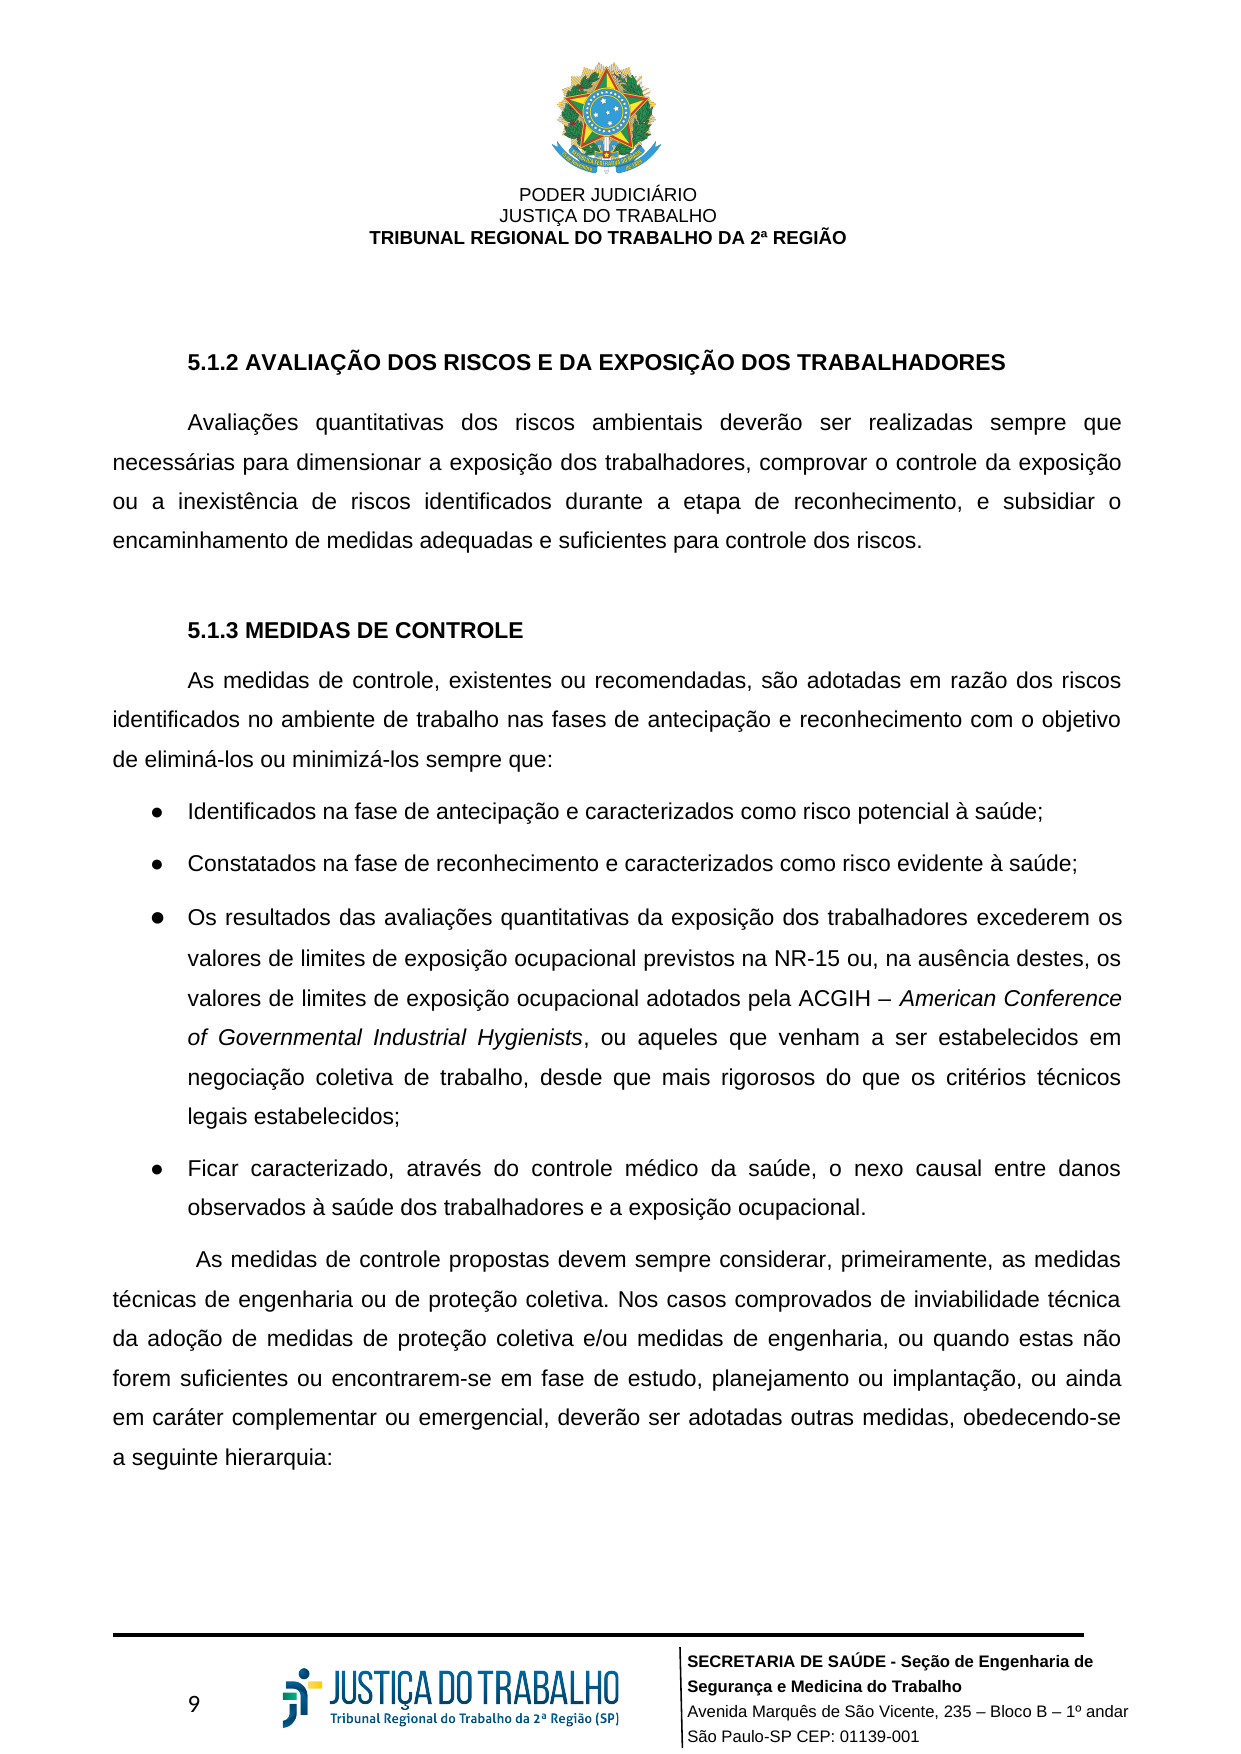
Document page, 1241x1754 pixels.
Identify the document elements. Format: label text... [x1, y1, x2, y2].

picture [551, 62, 662, 174]
list Ficar caracterizado, através do controle médico da saúde, o nexo causal entre danos observados à saúde dos trabalhadores e a exposição ocupacional. [150, 1155, 1122, 1221]
text As medidas de controle propostas devem sempre considerar, primeiramente, as medidas técnicas de engenharia ou de proteção coletiva. Nos casos comprovados de inviabilidade técnica da adoção de medidas de proteção coletiva e/ou medidas de engenharia, ou quando estas não forem suficientes ou encontrarem-se em fase de estudo, planejamento ou implantação, ou ainda em caráter complementar ou emergencial, deverão ser adotadas outras medidas, obedecendo-se a seguinte hierarquia: [112, 1246, 1122, 1470]
subtitle 5.1.3 MEDIDAS DE CONTROLE [112, 617, 1122, 643]
subtitle 5.1.2 AVALIAÇÃO DOS RISCOS E DA EXPOSIÇÃO DOS TRABALHADORES [112, 349, 1122, 375]
picture [282, 1668, 619, 1728]
list Constatados na fase de reconhecimento e caracterizados como risco evidente à saúde; [150, 849, 1122, 876]
list Identificados na fase de antecipação e caracterizados como risco potencial à saúde; [150, 798, 1122, 824]
list Os resultados das avaliações quantitativas da exposição dos trabalhadores excederem os valores de limites de exposição ocupacional previstos na NR-15 ou, na ausência destes, os valores de limites de exposição ocupacional adotados pela ACGIH – American Conference of Governmental Industrial Hygienists, ou aqueles que venham a ser estabelecidos em negociação coletiva de trabalho, desde que mais rigorosos do que os critérios técnicos legais estabelecidos; [150, 901, 1122, 1129]
text As medidas de controle, existentes ou recomendadas, são adotadas em razão dos riscos identificados no ambiente de trabalho nas fases de antecipação e reconhecimento com o objetivo de eliminá-los ou minimizá-los sempre que: [112, 667, 1122, 772]
text Avaliações quantitativas dos riscos ambientais deverão ser realizadas sempre que necessárias para dimensionar a exposição dos trabalhadores, comprovar o controle da exposição ou a inexistência de riscos identificados durante a etapa de reconhecimento, e subsidiar o encaminhamento de medidas adequadas e suficientes para controle dos riscos. [112, 409, 1122, 554]
